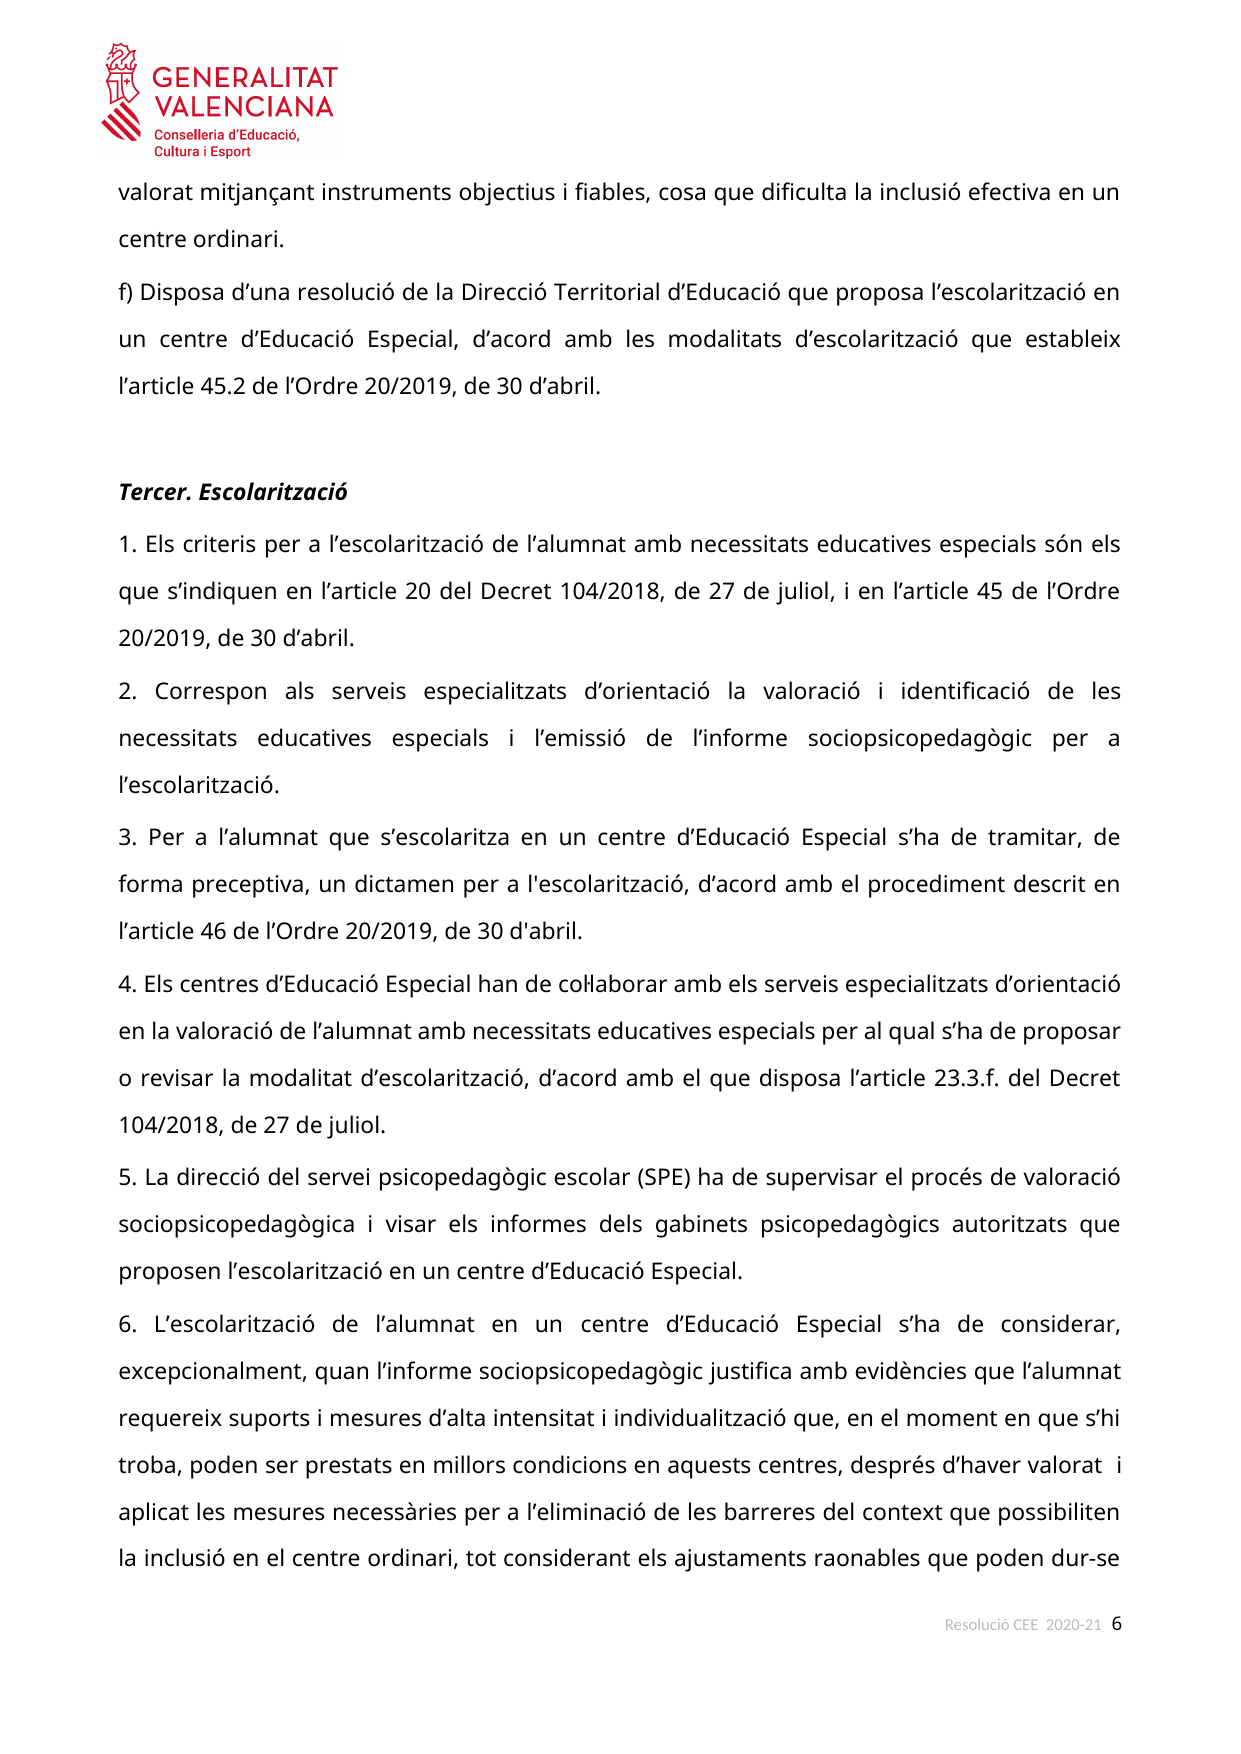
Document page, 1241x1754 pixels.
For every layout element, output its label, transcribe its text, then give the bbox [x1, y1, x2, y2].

text 5. La direcció del servei psicopedagògic escolar (SPE) ha de supervisar el procés de valoració sociopsicopedagògica i visar els informes dels gabinets psicopedagògics autoritzats que proposen l’escolarització en un centre d’Educació Especial. [118, 1161, 1122, 1286]
text 3. Per a l’alumnat que s’escolaritza en un centre d’Educació Especial s’ha de tramitar, de forma preceptiva, un dictamen per a l'escolarització, d’acord amb el procediment descrit en l’article 46 de l’Ordre 20/2019, de 30 d'abril. [118, 821, 1122, 946]
picture [98, 40, 341, 159]
text 1. Els criteris per a l’escolarització de l’alumnat amb necessitats educatives especials són els que s’indiquen en l’article 20 del Decret 104/2018, de 27 de juliol, i en l’article 45 de l’Ordre 20/2019, de 30 d’abril. [118, 528, 1122, 653]
text 6. L’escolarització de l’alumnat en un centre d’Educació Especial s’ha de considerar, excepcionalment, quan l’informe sociopsicopedagògic justifica amb evidències que l’alumnat requereix suports i mesures d’alta intensitat i individualització que, en el moment en que s’hi troba, poden ser prestats en millors condicions en aquests centres, després d’haver valorat i aplicat les mesures necessàries per a l’eliminació de les barreres del context que possibiliten la inclusió en el centre ordinari, tot considerant els ajustaments raonables que poden dur-se [118, 1308, 1122, 1573]
text Tercer. Escolarització [118, 475, 1122, 507]
text 2. Correspon als serveis especialitzats d’orientació la valoració i identificació de les necessitats educatives especials i l’emissió de l’informe sociopsicopedagògic per a l’escolarització. [118, 675, 1122, 800]
text valorat mitjançant instruments objectius i fiables, cosa que dificulta la inclusió efectiva en un centre ordinari. [118, 176, 1122, 254]
text 4. Els centres d’Educació Especial han de col·laborar amb els serveis especialitzats d’orientació en la valoració de l’alumnat amb necessitats educatives especials per al qual s’ha de proposar o revisar la modalitat d’escolarització, d’acord amb el que disposa l’article 23.3.f. del Decret 104/2018, de 27 de juliol. [118, 968, 1122, 1140]
text f) Disposa d’una resolució de la Direcció Territorial d’Educació que proposa l’escolarització en un centre d’Educació Especial, d’acord amb les modalitats d’escolarització que estableix l’article 45.2 de l’Ordre 20/2019, de 30 d’abril. [118, 276, 1122, 401]
